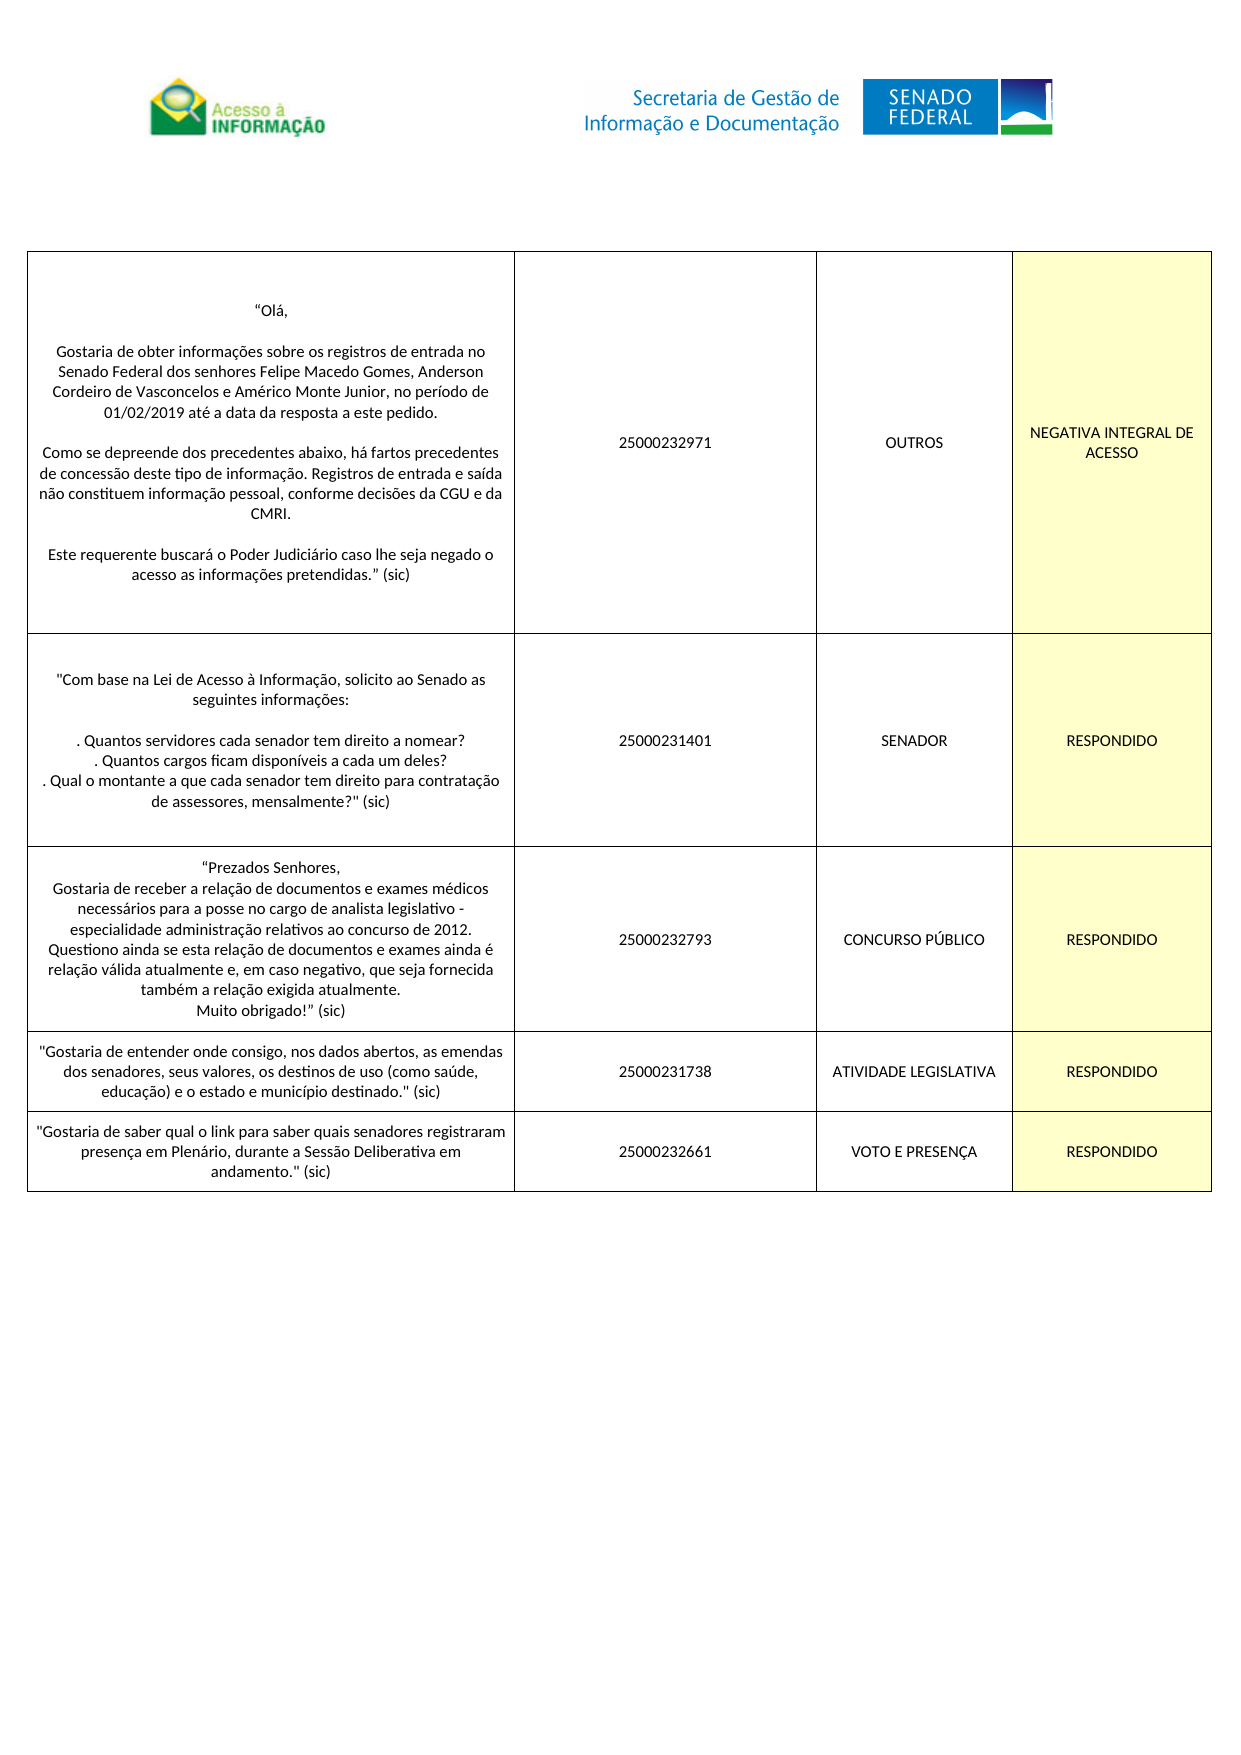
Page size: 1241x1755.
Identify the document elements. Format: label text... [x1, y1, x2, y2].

table_cell “Olá, Gostaria de obter informações sobre os registros de entrada no Senado Federal dos senhores Felipe Macedo Gomes, Anderson Cordeiro de Vasconcelos e Américo Monte Junior, no período de 01/02/2019 até a data da resposta a este pedido. Como se depreende dos precedentes abaixo, há fartos precedentes de concessão deste tipo de informação. Registros de entrada e saída não constituem informação pessoal, conforme decisões da CGU e da CMRI. Este requerente buscará o Poder Judiciário caso lhe seja negado o acesso as informações pretendidas.” (sic) [28, 252, 514, 633]
table_cell ATIVIDADE LEGISLATIVA [817, 1032, 1012, 1111]
table_cell “Prezados Senhores, Gostaria de receber a relação de documentos e exames médicos necessários para a posse no cargo de analista legislativo - especialidade administração relativos ao concurso de 2012. Questiono ainda se esta relação de documentos e exames ainda é relação válida atualmente e, em caso negativo, que seja fornecida também a relação exigida atualmente. Muito obrigado!” (sic) [28, 847, 514, 1031]
table_cell RESPONDIDO [1013, 847, 1211, 1031]
table_cell CONCURSO PÚBLICO [817, 847, 1012, 1031]
table_cell 25000232971 [515, 252, 816, 633]
table_cell SENADOR [817, 634, 1012, 846]
table_cell RESPONDIDO [1013, 634, 1211, 846]
table_cell "Com base na Lei de Acesso à Informação, solicito ao Senado as seguintes informações: . Quantos servidores cada senador tem direito a nomear? . Quantos cargos ficam disponíveis a cada um deles? . Qual o montante a que cada senador tem direito para contratação de assessores, mensalmente?" (sic) [28, 634, 514, 846]
table_cell 25000231738 [515, 1032, 816, 1111]
table_cell RESPONDIDO [1013, 1032, 1211, 1111]
table_cell 25000232661 [515, 1112, 816, 1191]
table_cell NEGATIVA INTEGRAL DE ACESSO [1013, 252, 1211, 633]
table_cell "Gostaria de saber qual o link para saber quais senadores registraram presença em Plenário, durante a Sessão Deliberativa em andamento." (sic) [28, 1112, 514, 1191]
table_cell RESPONDIDO [1013, 1112, 1211, 1191]
table_cell 25000231401 [515, 634, 816, 846]
table_cell OUTROS [817, 252, 1012, 633]
table_cell VOTO E PRESENÇA [817, 1112, 1012, 1191]
table_cell "Gostaria de entender onde consigo, nos dados abertos, as emendas dos senadores, seus valores, os destinos de uso (como saúde, educação) e o estado e município destinado." (sic) [28, 1032, 514, 1111]
table_cell 25000232793 [515, 847, 816, 1031]
